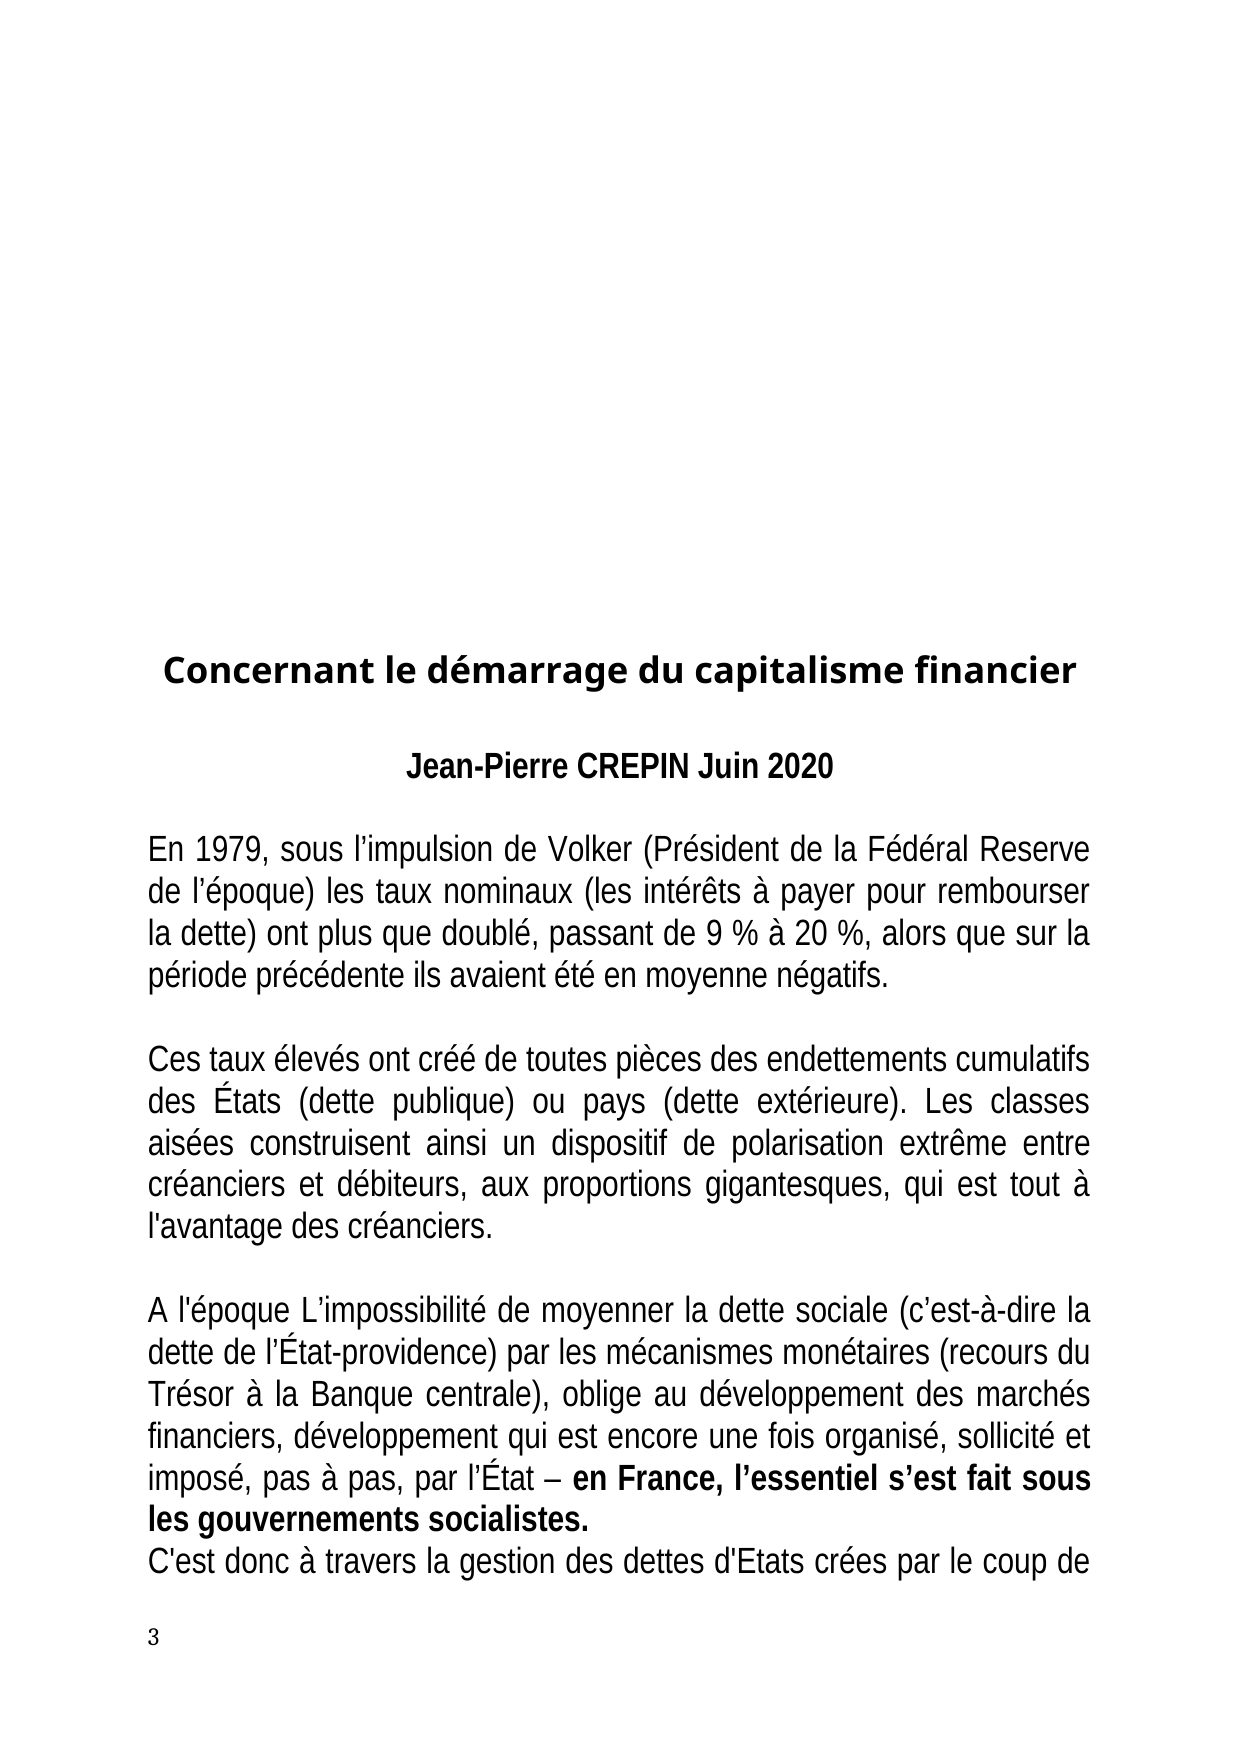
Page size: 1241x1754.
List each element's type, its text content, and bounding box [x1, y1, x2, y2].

text Jean-Pierre CREPIN Juin 2020 [148, 744, 1093, 786]
text Concernant le démarrage du capitalisme financier [148, 644, 1093, 694]
text Ces taux élevés ont créé de toutes pièces des endettements cumulatifs des États (dette publique) ou pays (dette extérieure). Les classes aisées construisent ainsi un dispositif de polarisation extrême entre créanciers et débiteurs, aux proportions gigantesques, qui est tout à l'avantage des créanciers. [148, 1037, 1093, 1246]
text A l'époque L’impossibilité de moyenner la dette sociale (c’est-à-dire la dette de l’État-providence) par les mécanismes monétaires (recours du Trésor à la Banque centrale), oblige au développement des marchés financiers, développement qui est encore une fois organisé, sollicité et imposé, pas à pas, par l’État – en France, l’essentiel s’est fait sous les gouvernements socialistes. [148, 1288, 1093, 1539]
text C'est donc à travers la gestion des dettes d'Etats crées par le coup de [148, 1539, 1093, 1581]
text En 1979, sous l’impulsion de Volker (Président de la Fédéral Reserve de l’époque) les taux nominaux (les intérêts à payer pour rembourser la dette) ont plus que doublé, passant de 9 % à 20 %, alors que sur la période précédente ils avaient été en moyenne négatifs. [148, 828, 1093, 995]
